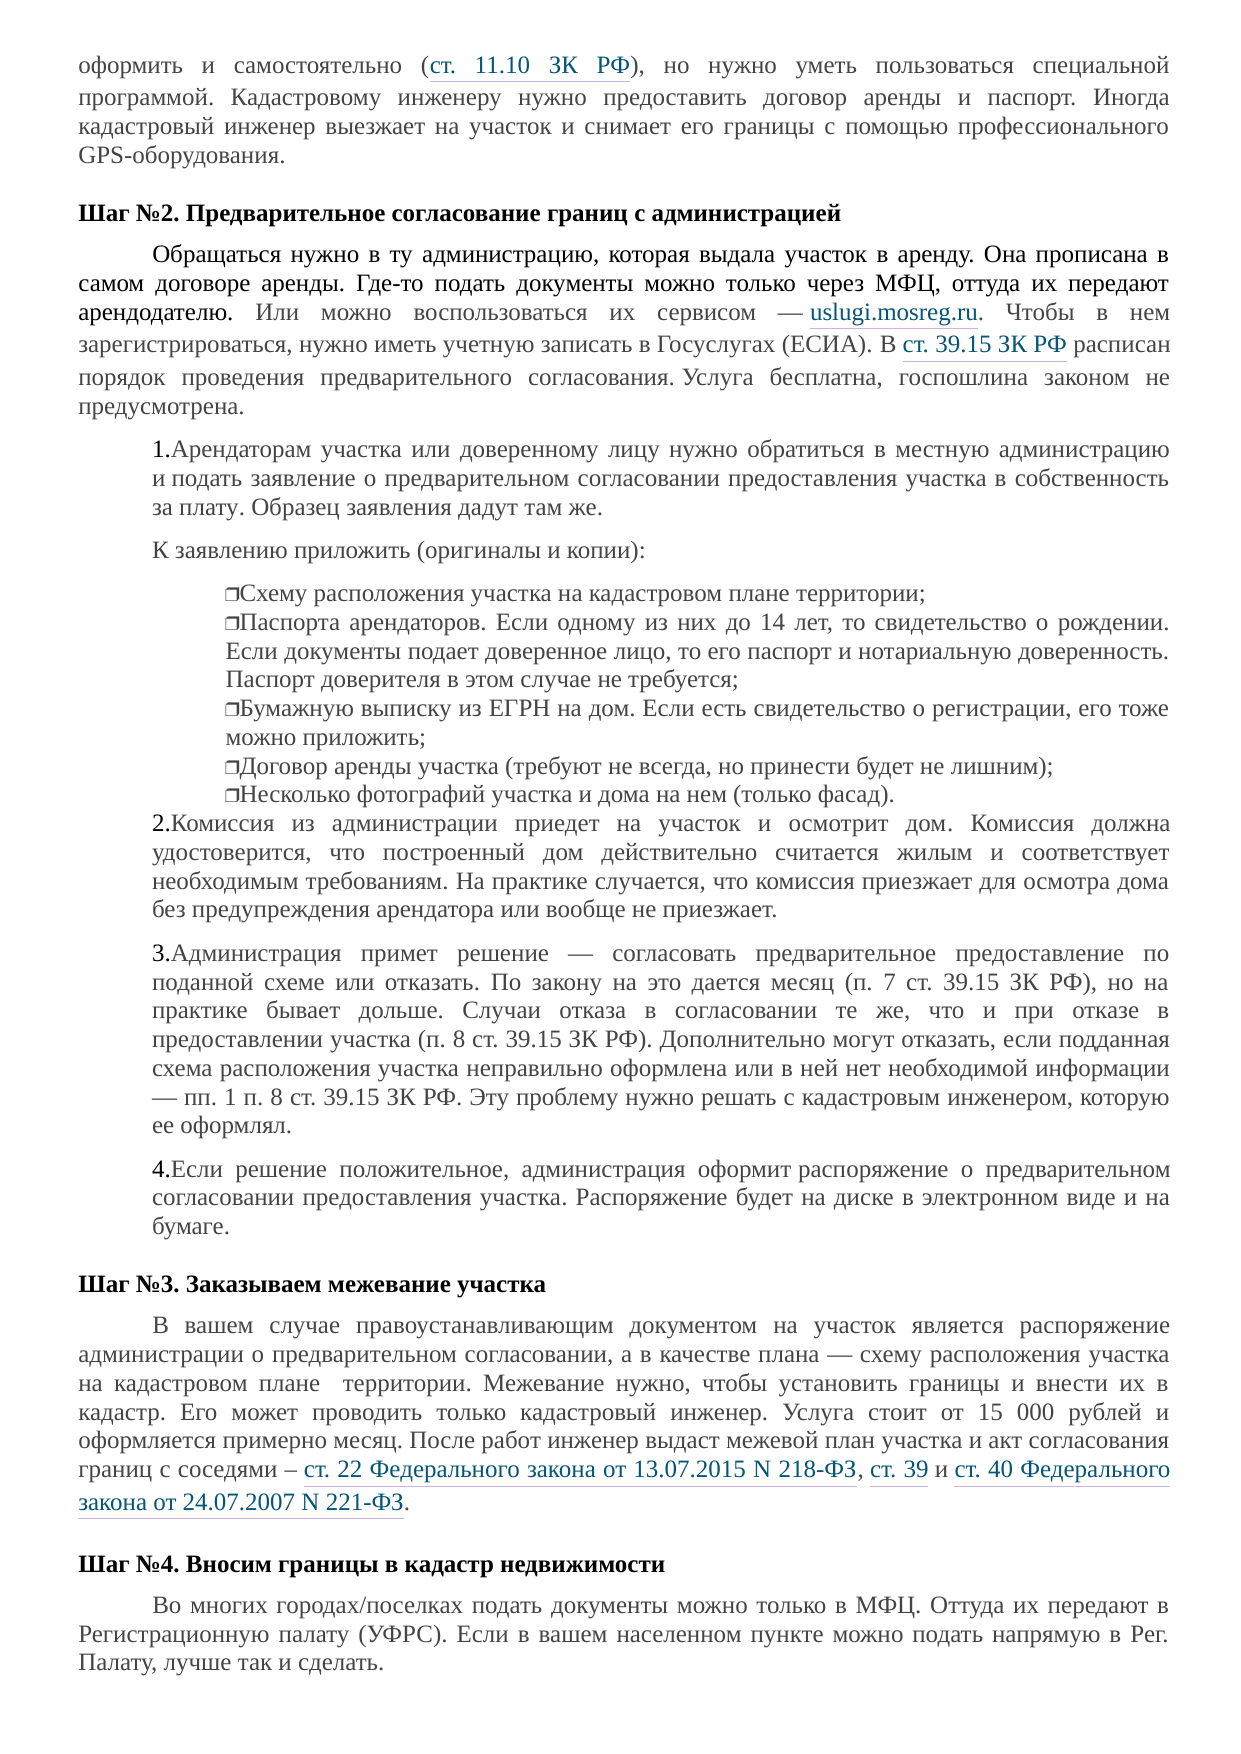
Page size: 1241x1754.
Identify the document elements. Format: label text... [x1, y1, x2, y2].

picture [313, 1494, 318, 1504]
list Несколько фотографий участка и дома на нем (только фасад). [78, 779, 1170, 808]
list Арендаторам участка или доверенному лицу нужно обратиться в местную администрацию и подать заявление о предварительном согласовании предоставления участка в собственность за плату. Образец заявления дадут там же. [78, 434, 1170, 520]
subtitle Шаг №3. Заказываем межевание участка [78, 1269, 1170, 1298]
list Бумажную выписку из ЕГРН на дом. Если есть свидетельство о регистрации, его тоже можно приложить; [78, 693, 1170, 751]
list К заявлению приложить (оригиналы и копии): [78, 535, 1170, 564]
list Схему расположения участка на кадастровом плане территории; [78, 578, 1170, 607]
list Администрация примет решение — согласовать предварительное предоставление по поданной схеме или отказать. По закону на это дается месяц (п. 7 ст. 39.15 ЗК РФ), но на практике бывает дольше. Случаи отказа в согласовании те же, что и при отказе в предоставлении участка (п. 8 ст. 39.15 ЗК РФ). Дополнительно могут отказать, если подданная схема расположения участка неправильно оформлена или в ней нет необходимой информации — пп. 1 п. 8 ст. 39.15 ЗК РФ. Эту проблему нужно решать с кадастровым инженером, которую ее оформлял. [78, 938, 1170, 1139]
text оформить и самостоятельно (ст. 11.10 ЗК РФ), но нужно уметь пользоваться специальной программой. Кадастровому инженеру нужно предоставить договор аренды и паспорт. Иногда кадастровый инженер выезжает на участок и снимает его границы с помощью профессионального GPS-оборудования. [78, 50, 1170, 169]
list Комиссия из администрации приедет на участок и осмотрит дом. Комиссия должна удостоверится, что построенный дом действительно считается жилым и соответствует необходимым требованиям. На практике случается, что комиссия приезжает для осмотра дома без предупреждения арендатора или вообще не приезжает. [78, 808, 1170, 923]
text Обращаться нужно в ту администрацию, которая выдала участок в аренду. Она прописана в самом договоре аренды. Где-то подать документы можно только через МФЦ, оттуда их передают арендодателю. Или можно воспользоваться их сервисом — uslugi.mosreg.ru. Чтобы в нем зарегистрироваться, нужно иметь учетную записать в Госуслугах (ЕСИА). В ст. 39.15 ЗК РФ расписан порядок проведения предварительного согласования. Услуга бесплатна, госпошлина законом не предусмотрена. [78, 239, 1170, 419]
picture [440, 62, 445, 73]
picture [765, 1461, 770, 1472]
list Если решение положительное, администрация оформит распоряжение о предварительном согласовании предоставления участка. Распоряжение будет на диске в электронном виде и на бумаге. [78, 1154, 1170, 1240]
subtitle Шаг №4. Вносим границы в кадастр недвижимости [78, 1549, 1170, 1577]
picture [403, 1466, 408, 1475]
picture [288, 1496, 293, 1504]
subtitle Шаг №2. Предварительное согласование границ с администрацией [78, 198, 1170, 227]
list Договор аренды участка (требуют не всегда, но принести будет не лишним); [78, 751, 1170, 779]
list Паспорта арендаторов. Если одному из них до 14 лет, то свидетельство о рождении. Если документы подает доверенное лицо, то его паспорт и нотариальную доверенность. Паспорт доверителя в этом случае не требуется; [78, 607, 1170, 693]
text Во многих городах/поселках подать документы можно только в МФЦ. Оттуда их передают в Регистрационную палату (УФРС). Если в вашем населенном пункте можно подать напрямую в Рег. Палату, лучше так и сделать. [78, 1590, 1170, 1676]
text В вашем случае правоустанавливающим документом на участок является распоряжение администрации о предварительном согласовании, а в качестве плана — схему расположения участка на кадастровом плане территории. Межевание нужно, чтобы установить границы и внести их в кадастр. Его может проводить только кадастровый инженер. Услуга стоит от 15 000 рублей и оформляется примерно месяц. После работ инженер выдаст межевой план участка и акт согласования границ с соседями – ст. 22 Федерального закона от 13.07.2015 N 218-ФЗ, ст. 39 и ст. 40 Федерального закона от 24.07.2007 N 221-ФЗ. [78, 1310, 1170, 1519]
picture [913, 341, 918, 352]
